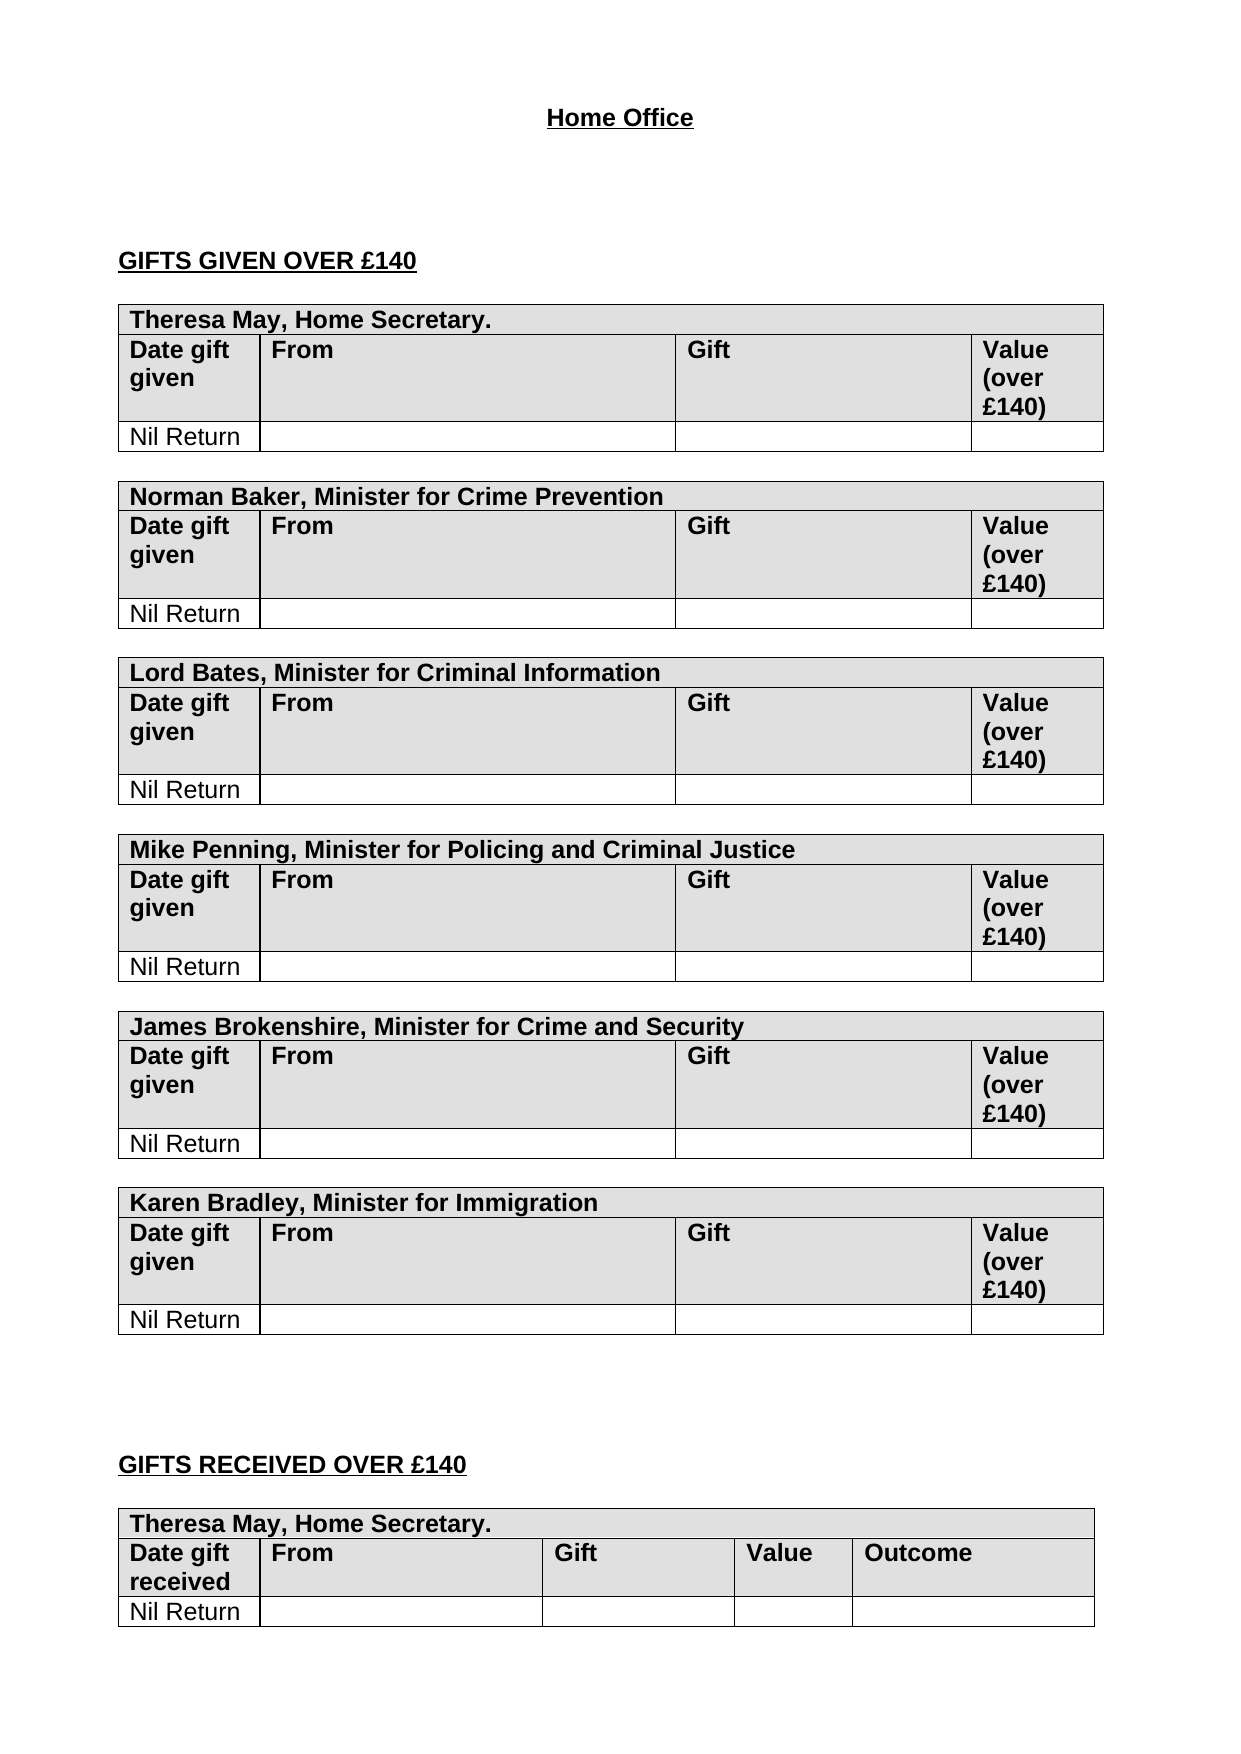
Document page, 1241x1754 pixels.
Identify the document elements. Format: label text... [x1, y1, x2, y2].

table_cell Gift [676, 511, 971, 598]
table_cell [972, 952, 1103, 981]
table_cell Nil Return [119, 1129, 259, 1157]
table_cell [972, 1129, 1103, 1157]
table_cell [972, 775, 1103, 804]
table_header Norman Baker, Minister for Crime Prevention [119, 482, 1103, 510]
table_cell [676, 952, 971, 981]
table_cell Value (over £140) [972, 335, 1103, 421]
table_cell [972, 599, 1103, 627]
table_cell [676, 422, 971, 451]
table_cell Date gift given [119, 688, 259, 774]
table_cell [261, 422, 675, 451]
table_cell From [261, 335, 675, 421]
table_cell Nil Return [119, 1305, 259, 1334]
table_header Theresa May, Home Secretary. [119, 305, 1103, 334]
table_cell Date gift given [119, 335, 259, 421]
table_cell Value (over £140) [972, 511, 1103, 598]
table_cell [676, 1129, 971, 1157]
table_cell From [261, 1041, 675, 1128]
table_header James Brokenshire, Minister for Crime and Security [119, 1012, 1103, 1040]
table_cell Outcome [853, 1539, 1094, 1596]
table_cell Value (over £140) [972, 688, 1103, 774]
table_cell From [261, 511, 675, 598]
table_cell [261, 775, 675, 804]
table_cell [543, 1597, 734, 1626]
text Home Office [118, 103, 1122, 131]
table_cell [261, 1597, 542, 1626]
table_cell Gift [543, 1539, 734, 1596]
table_cell From [261, 688, 675, 774]
table_cell Date gift given [119, 1041, 259, 1128]
table_header Mike Penning, Minister for Policing and Criminal Justice [119, 835, 1103, 864]
table_cell Date gift given [119, 865, 259, 951]
table_cell [972, 1305, 1103, 1334]
table_cell From [261, 1539, 542, 1596]
table_cell Nil Return [119, 952, 259, 981]
table_cell Value [735, 1539, 852, 1596]
table_cell From [261, 1218, 675, 1304]
table_cell Gift [676, 1218, 971, 1304]
table_cell Gift [676, 1041, 971, 1128]
table_header Lord Bates, Minister for Criminal Information [119, 658, 1103, 687]
table_cell Value (over £140) [972, 865, 1103, 951]
table_cell Nil Return [119, 1597, 259, 1626]
table_cell [261, 952, 675, 981]
table_cell [261, 1129, 675, 1157]
table_cell [972, 422, 1103, 451]
table_cell Gift [676, 335, 971, 421]
table_cell Nil Return [119, 599, 259, 627]
table_cell Nil Return [119, 422, 259, 451]
table_cell Date gift received [119, 1539, 259, 1596]
table_cell [261, 599, 675, 627]
table_cell Gift [676, 688, 971, 774]
table_cell [261, 1305, 675, 1334]
table_cell Value (over £140) [972, 1218, 1103, 1304]
table_cell Date gift given [119, 1218, 259, 1304]
table_header Theresa May, Home Secretary. [119, 1509, 1094, 1537]
table_cell [735, 1597, 852, 1626]
table_header Karen Bradley, Minister for Immigration [119, 1188, 1103, 1217]
table_cell [676, 599, 971, 627]
table_cell [676, 775, 971, 804]
text GIFTS RECEIVED OVER £140 [118, 1450, 1122, 1479]
table_cell From [261, 865, 675, 951]
table_cell [853, 1597, 1094, 1626]
table_cell Gift [676, 865, 971, 951]
text GIFTS GIVEN OVER £140 [118, 246, 1122, 275]
table_cell Nil Return [119, 775, 259, 804]
table_cell Date gift given [119, 511, 259, 598]
table_cell Value (over £140) [972, 1041, 1103, 1128]
table_cell [676, 1305, 971, 1334]
